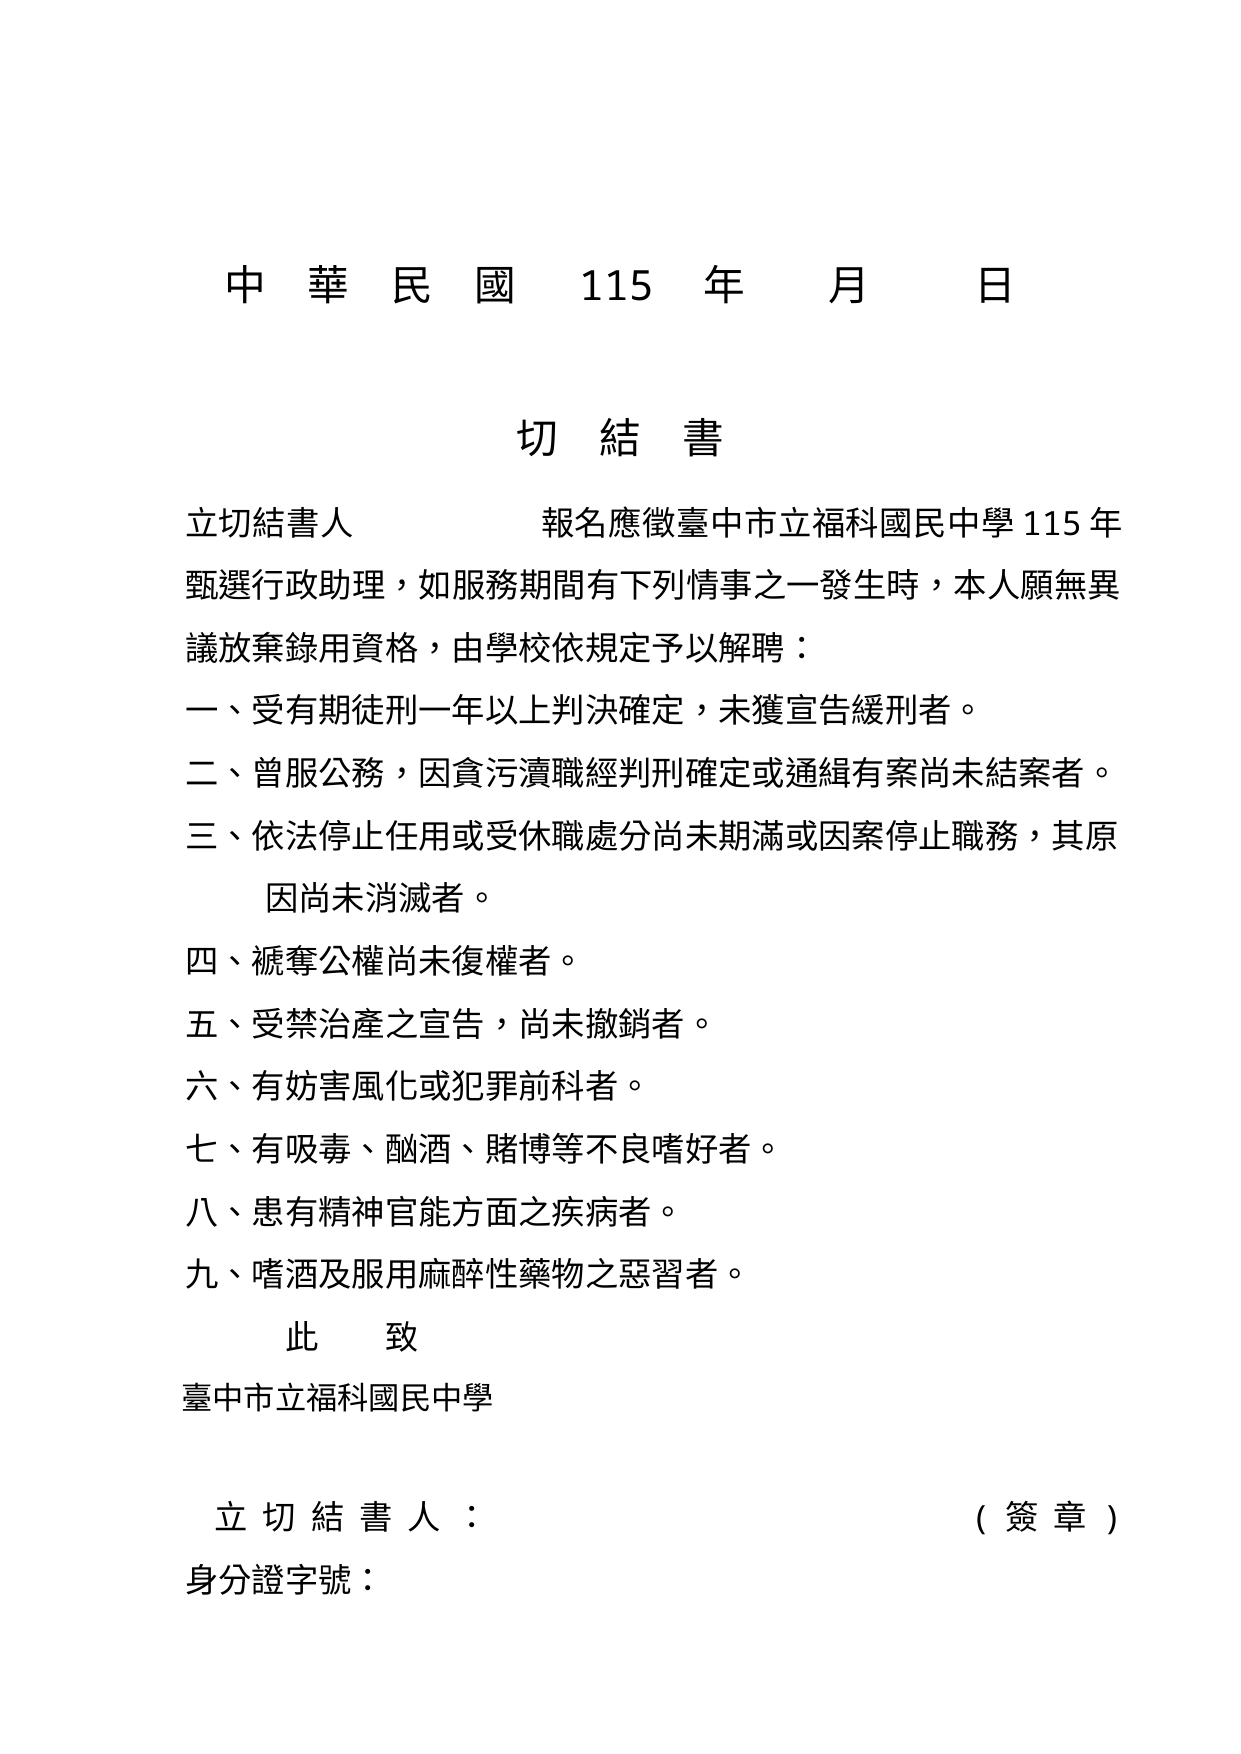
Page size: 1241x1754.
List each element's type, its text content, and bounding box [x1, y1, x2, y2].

text 二、曾服公務，因貪污瀆職經判刑確定或通緝有案尚未結案者。 [185, 747, 1122, 795]
text 因尚未消滅者。 [185, 872, 1122, 921]
text 六、有妨害風化或犯罪前科者。 [185, 1060, 1122, 1108]
text 臺中市立福科國民中學 [118, 1373, 1122, 1418]
text 中 華 民 國 115 年 月 日 [118, 252, 1122, 312]
text 九、嗜酒及服用麻醉性藥物之惡習者。 [185, 1248, 1122, 1296]
text 四、褫奪公權尚未復權者。 [185, 935, 1122, 983]
text 切 結 書 [118, 405, 1122, 466]
text 立切結書人 報名應徵臺中市立福科國民中學115年甄選行政助理，如服務期間有下列情事之一發生時，本人願無異議放棄錄用資格，由學校依規定予以解聘： [185, 496, 1122, 670]
text 此 致 [118, 1311, 1122, 1359]
text 三、依法停止任用或受休職處分尚未期滿或因案停止職務，其原 [185, 809, 1122, 858]
text 立切結書人： (簽章) 身分證字號： [118, 1491, 1122, 1602]
text 八、患有精神官能方面之疾病者。 [185, 1185, 1122, 1234]
text 五、受禁治產之宣告，尚未撤銷者。 [185, 998, 1122, 1046]
text 七、有吸毒、酗酒、賭博等不良嗜好者。 [185, 1123, 1122, 1171]
text 一、受有期徒刑一年以上判決確定，未獲宣告緩刑者。 [185, 684, 1122, 732]
